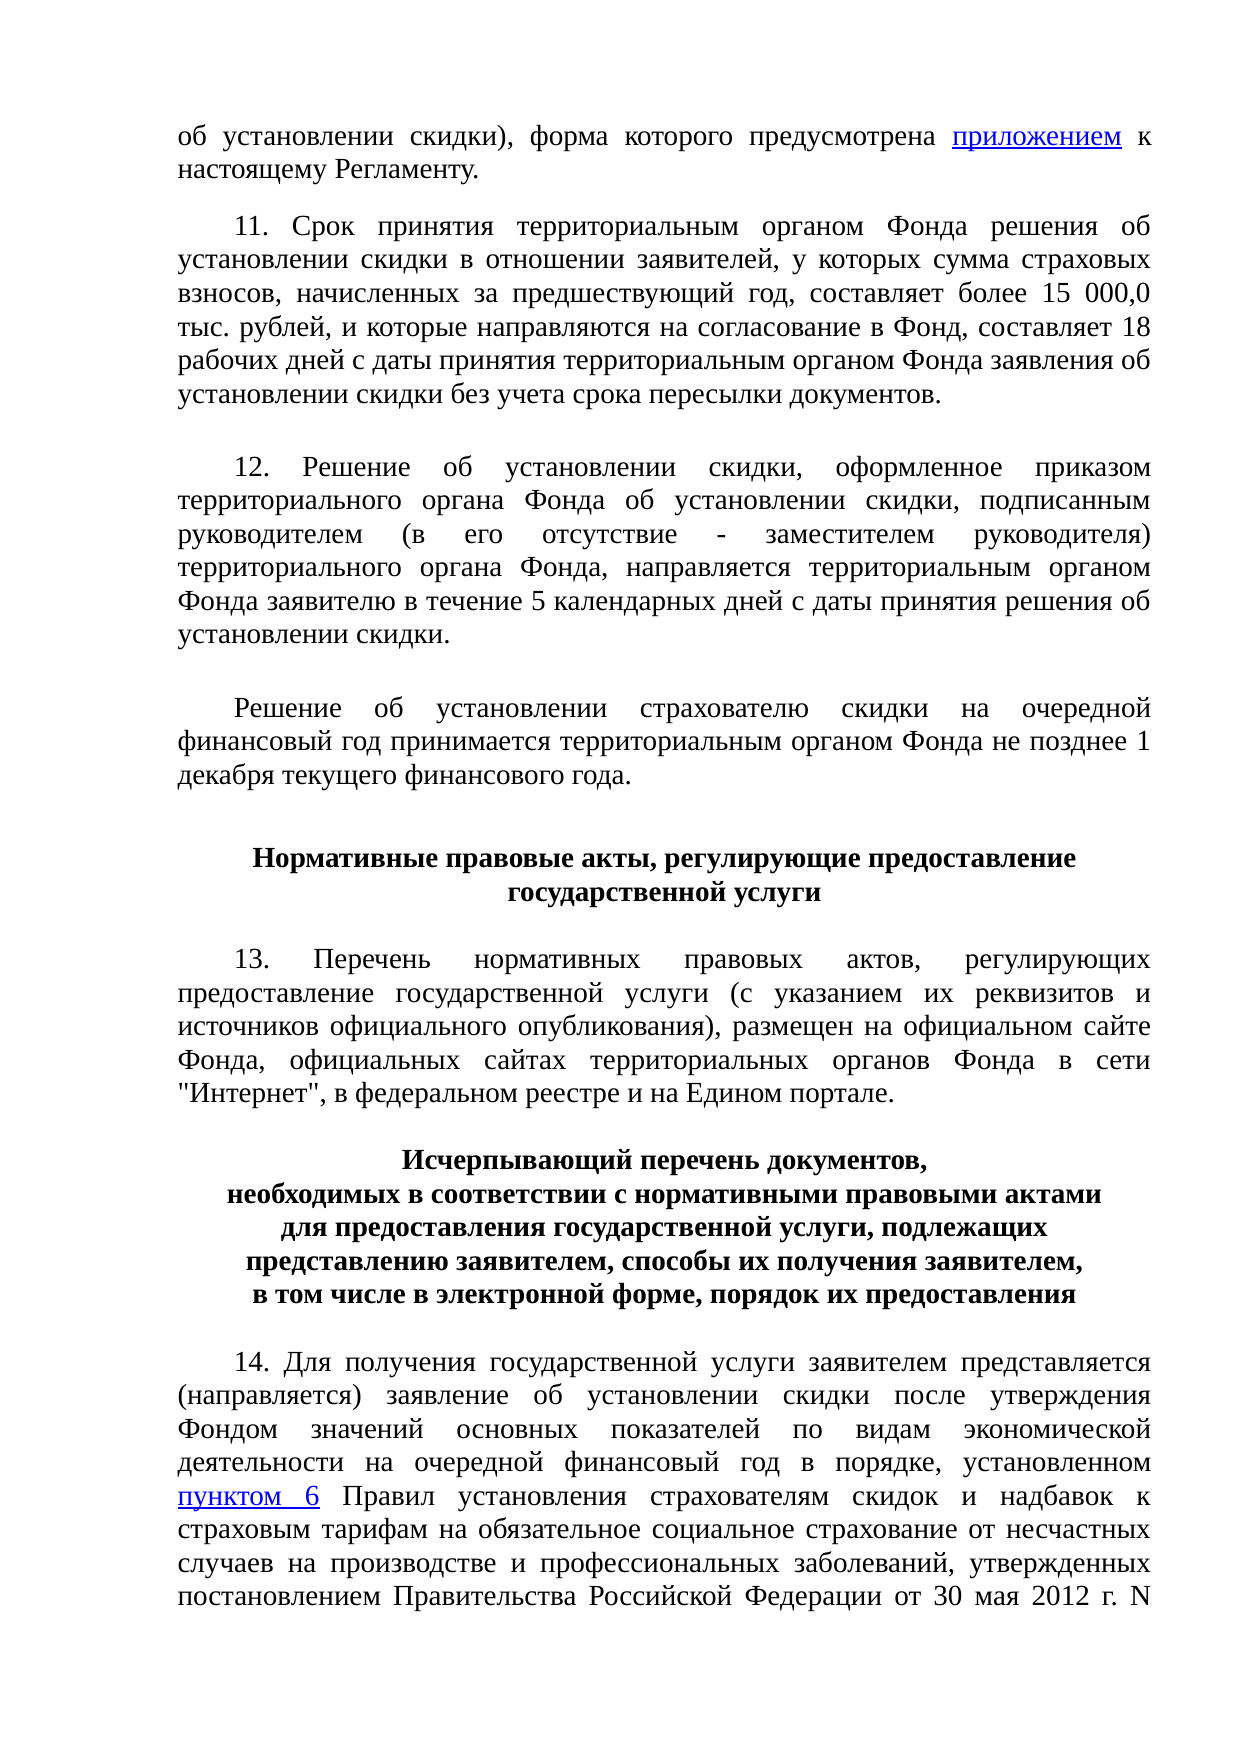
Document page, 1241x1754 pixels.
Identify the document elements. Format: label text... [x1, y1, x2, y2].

title государственной услуги [177, 874, 1152, 908]
text 11. Срок принятия территориальным органом Фонда решения об установлении скидки в отношении заявителей, у которых сумма страховых взносов, начисленных за предшествующий год, составляет более 15 000,0 тыс. рублей, и которые направляются на согласование в Фонд, составляет 18 рабочих дней с даты принятия территориальным органом Фонда заявления об установлении скидки без учета срока пересылки документов. [177, 208, 1152, 409]
title для предоставления государственной услуги, подлежащих [177, 1209, 1152, 1243]
title в том числе в электронной форме, порядок их предоставления [177, 1277, 1152, 1310]
text 14. Для получения государственной услуги заявителем представляется (направляется) заявление об установлении скидки после утверждения Фондом значений основных показателей по видам экономической деятельности на очередной финансовый год в порядке, установленном пунктом 6 Правил установления страхователям скидок и надбавок к страховым тарифам на обязательное социальное страхование от несчастных случаев на производстве и профессиональных заболеваний, утвержденных постановлением Правительства Российской Федерации от 30 мая 2012 г. N [177, 1344, 1152, 1612]
text об установлении скидки), форма которого предусмотрена приложением к настоящему Регламенту. [177, 118, 1152, 185]
title необходимых в соответствии с нормативными правовыми актами [177, 1176, 1152, 1209]
text 13. Перечень нормативных правовых актов, регулирующих предоставление государственной услуги (с указанием их реквизитов и источников официального опубликования), размещен на официальном сайте Фонда, официальных сайтах территориальных органов Фонда в сети "Интернет", в федеральном реестре и на Едином портале. [177, 941, 1152, 1109]
text Решение об установлении страхователю скидки на очередной финансовый год принимается территориальным органом Фонда не позднее 1 декабря текущего финансового года. [177, 690, 1152, 790]
title представлению заявителем, способы их получения заявителем, [177, 1243, 1152, 1277]
text 12. Решение об установлении скидки, оформленное приказом территориального органа Фонда об установлении скидки, подписанным руководителем (в его отсутствие - заместителем руководителя) территориального органа Фонда, направляется территориальным органом Фонда заявителю в течение 5 календарных дней с даты принятия решения об установлении скидки. [177, 449, 1152, 650]
title Исчерпывающий перечень документов, [177, 1142, 1152, 1176]
title Нормативные правовые акты, регулирующие предоставление [177, 841, 1152, 874]
